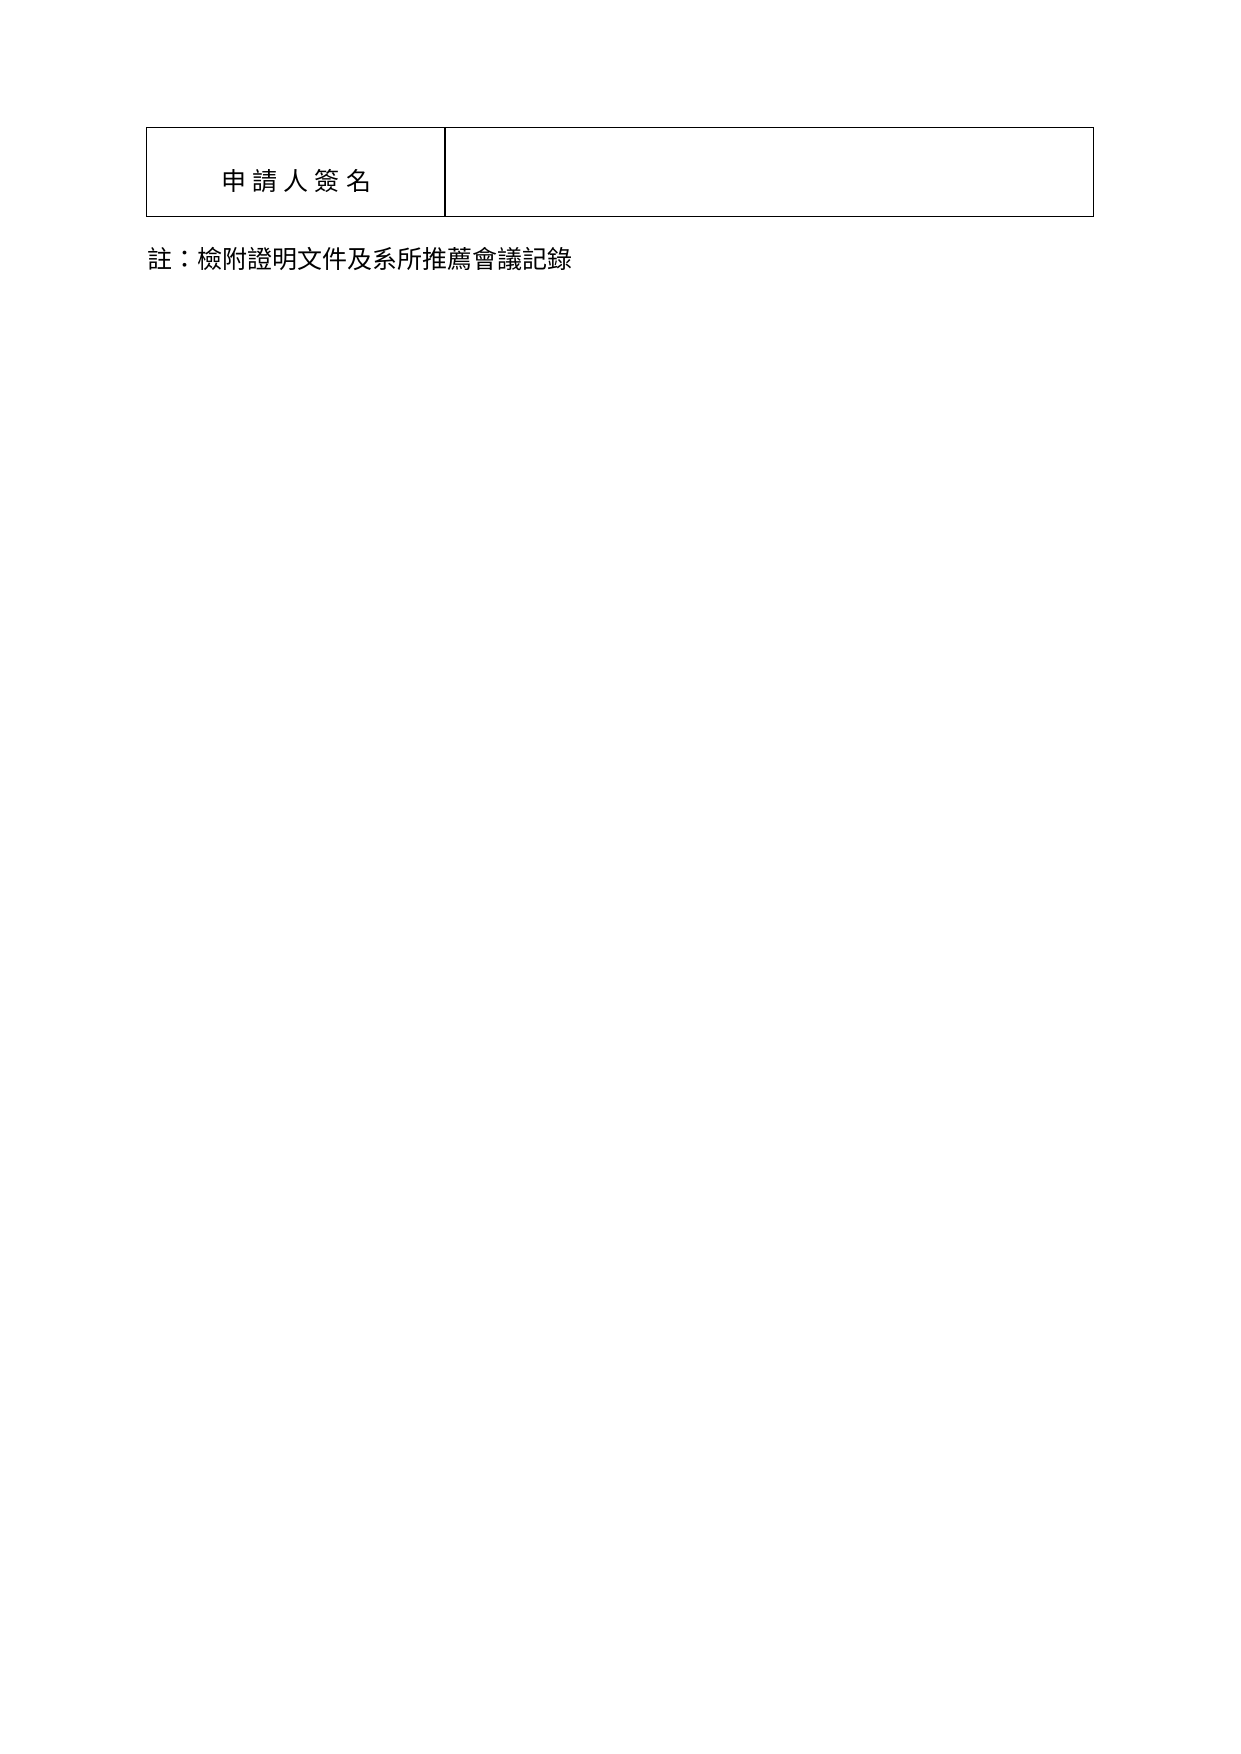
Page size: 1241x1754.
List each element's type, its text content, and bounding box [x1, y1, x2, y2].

table_cell 申請人簽名 [147, 128, 444, 216]
table_cell [446, 128, 1093, 216]
text 註：檢附證明文件及系所推薦會議記錄 [148, 217, 1092, 278]
